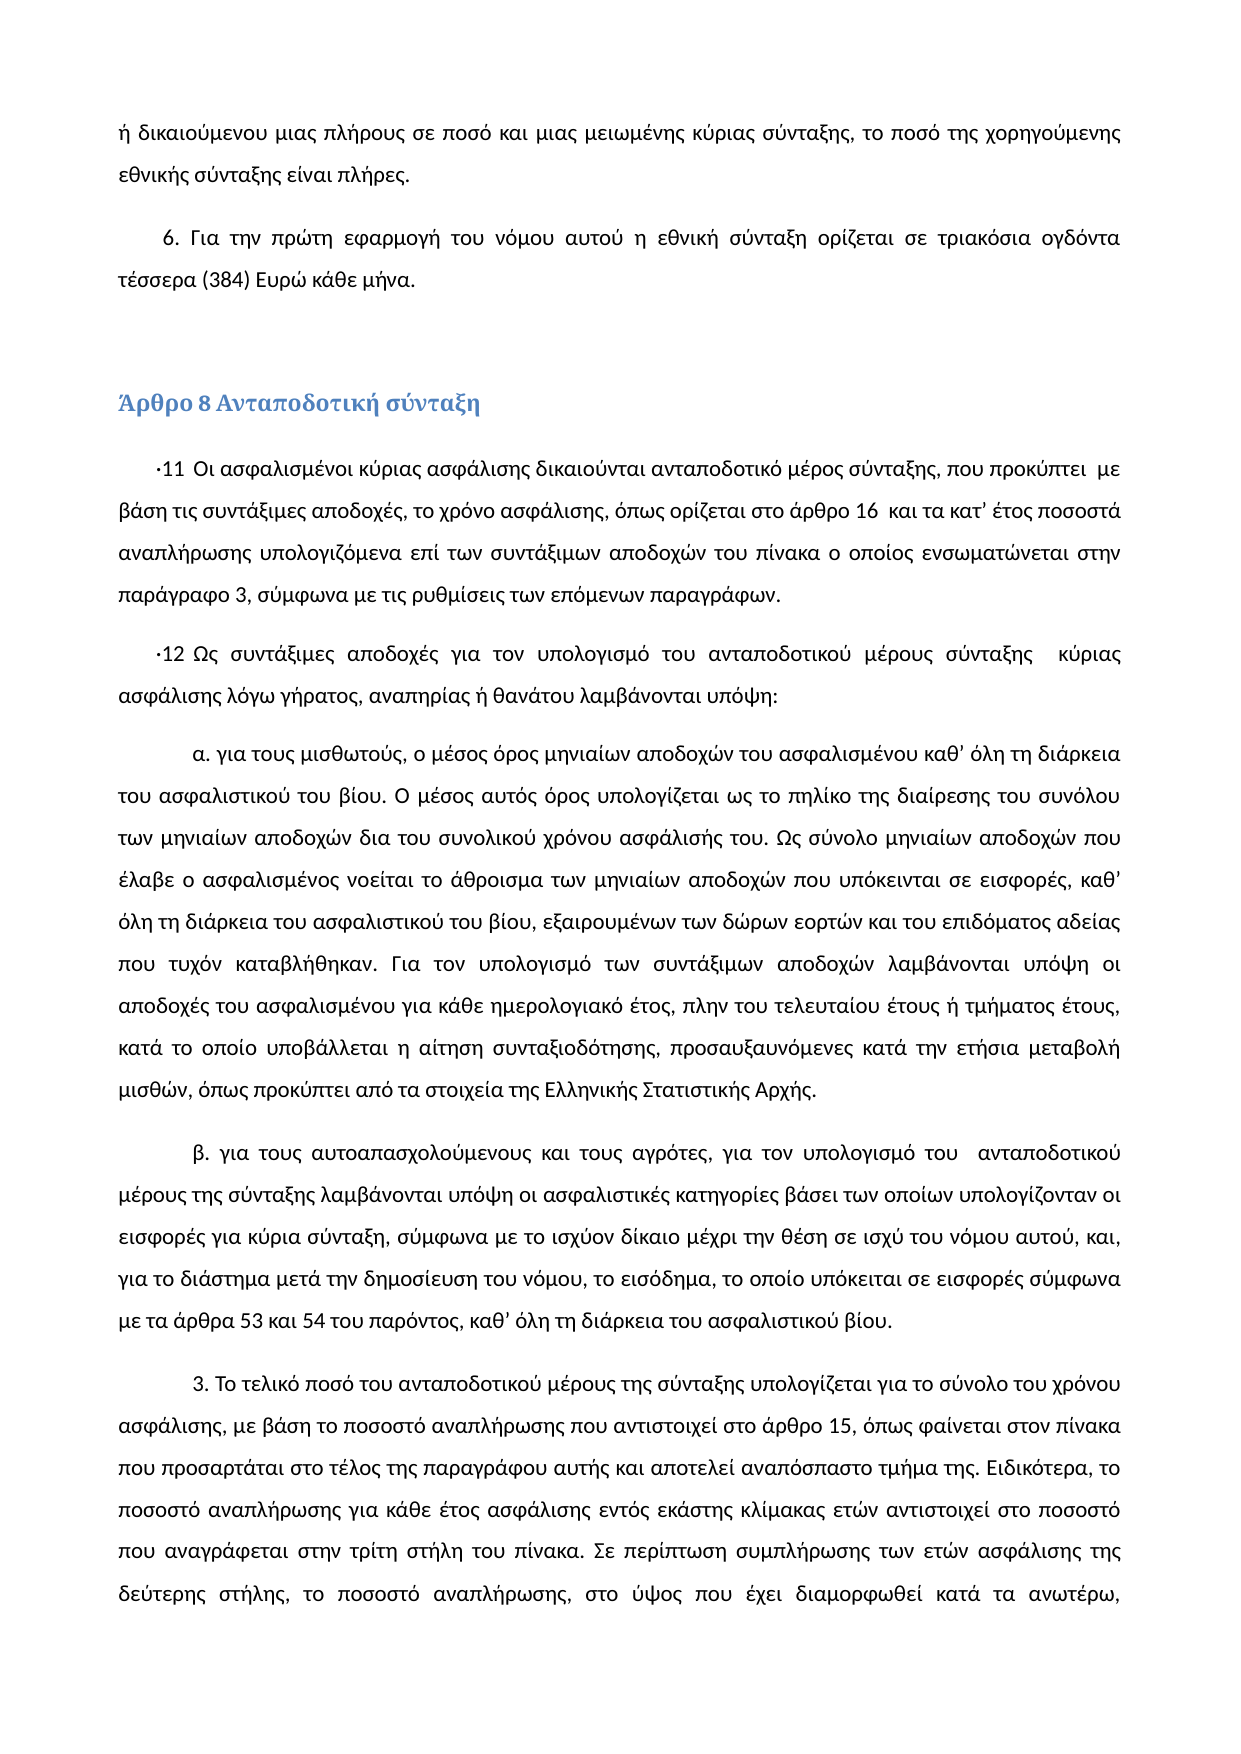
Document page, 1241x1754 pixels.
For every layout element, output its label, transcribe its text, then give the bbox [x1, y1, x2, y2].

text ή δικαιούμενου μιας πλήρους σε ποσό και μιας μειωμένης κύριας σύνταξης, το ποσό της χορηγούμενης εθνικής σύνταξης είναι πλήρες. [118, 118, 1122, 188]
text α. για τους μισθωτούς, ο μέσος όρος μηνιαίων αποδοχών του ασφαλισμένου καθ’ όλη τη διάρκεια του ασφαλιστικού του βίου. Ο μέσος αυτός όρος υπολογίζεται ως το πηλίκο της διαίρεσης του συνόλου των μηνιαίων αποδοχών δια του συνολικού χρόνου ασφάλισής του. Ως σύνολο μηνιαίων αποδοχών που έλαβε ο ασφαλισμένος νοείται το άθροισμα των μηνιαίων αποδοχών που υπόκεινται σε εισφορές, καθ’ όλη τη διάρκεια του ασφαλιστικού του βίου, εξαιρουμένων των δώρων εορτών και του επιδόματος αδείας που τυχόν καταβλήθηκαν. Για τον υπολογισμό των συντάξιμων αποδοχών λαμβάνονται υπόψη οι αποδοχές του ασφαλισμένου για κάθε ημερολογιακό έτος, πλην του τελευταίου έτους ή τμήματος έτους, κατά το οποίο υποβάλλεται η αίτηση συνταξιοδότησης, προσαυξαυνόμενες κατά την ετήσια μεταβολή μισθών, όπως προκύπτει από τα στοιχεία της Ελληνικής Στατιστικής Αρχής. [118, 739, 1122, 1103]
text 6. Για την πρώτη εφαρμογή του νόμου αυτού η εθνική σύνταξη ορίζεται σε τριακόσια ογδόντα τέσσερα (384) Ευρώ κάθε μήνα. [118, 223, 1122, 293]
list Ως συντάξιμες αποδοχές για τον υπολογισμό του ανταποδοτικού μέρους σύνταξης κύριας ασφάλισης λόγω γήρατος, αναπηρίας ή θανάτου λαμβάνονται υπόψη: [118, 639, 1122, 709]
text Άρθρο 8 Ανταποδοτική σύνταξη [118, 391, 1122, 450]
list Οι ασφαλισμένοι κύριας ασφάλισης δικαιούνται ανταποδοτικό μέρος σύνταξης, που προκύπτει με βάση τις συντάξιμες αποδοχές, το χρόνο ασφάλισης, όπως ορίζεται στο άρθρο 16 και τα κατ’ έτος ποσοστά αναπλήρωσης υπολογιζόμενα επί των συντάξιμων αποδοχών του πίνακα ο οποίος ενσωματώνεται στην παράγραφο 3, σύμφωνα με τις ρυθμίσεις των επόμενων παραγράφων. [118, 454, 1122, 608]
text β. για τους αυτοαπασχολούμενους και τους αγρότες, για τον υπολογισμό του ανταποδοτικού μέρους της σύνταξης λαμβάνονται υπόψη οι ασφαλιστικές κατηγορίες βάσει των οποίων υπολογίζονταν οι εισφορές για κύρια σύνταξη, σύμφωνα με το ισχύον δίκαιο μέχρι την θέση σε ισχύ του νόμου αυτού, και, για το διάστημα μετά την δημοσίευση του νόμου, το εισόδημα, το οποίο υπόκειται σε εισφορές σύμφωνα με τα άρθρα 53 και 54 του παρόντος, καθ’ όλη τη διάρκεια του ασφαλιστικού βίου. [118, 1138, 1122, 1334]
text 3. Το τελικό ποσό του ανταποδοτικού μέρους της σύνταξης υπολογίζεται για το σύνολο του χρόνου ασφάλισης, με βάση το ποσοστό αναπλήρωσης που αντιστοιχεί στο άρθρο 15, όπως φαίνεται στον πίνακα που προσαρτάται στο τέλος της παραγράφου αυτής και αποτελεί αναπόσπαστο τμήμα της. Ειδικότερα, το ποσοστό αναπλήρωσης για κάθε έτος ασφάλισης εντός εκάστης κλίμακας ετών αντιστοιχεί στο ποσοστό που αναγράφεται στην τρίτη στήλη του πίνακα. Σε περίπτωση συμπλήρωσης των ετών ασφάλισης της δεύτερης στήλης, το ποσοστό αναπλήρωσης, στο ύψος που έχει διαμορφωθεί κατά τα ανωτέρω, [118, 1369, 1122, 1607]
